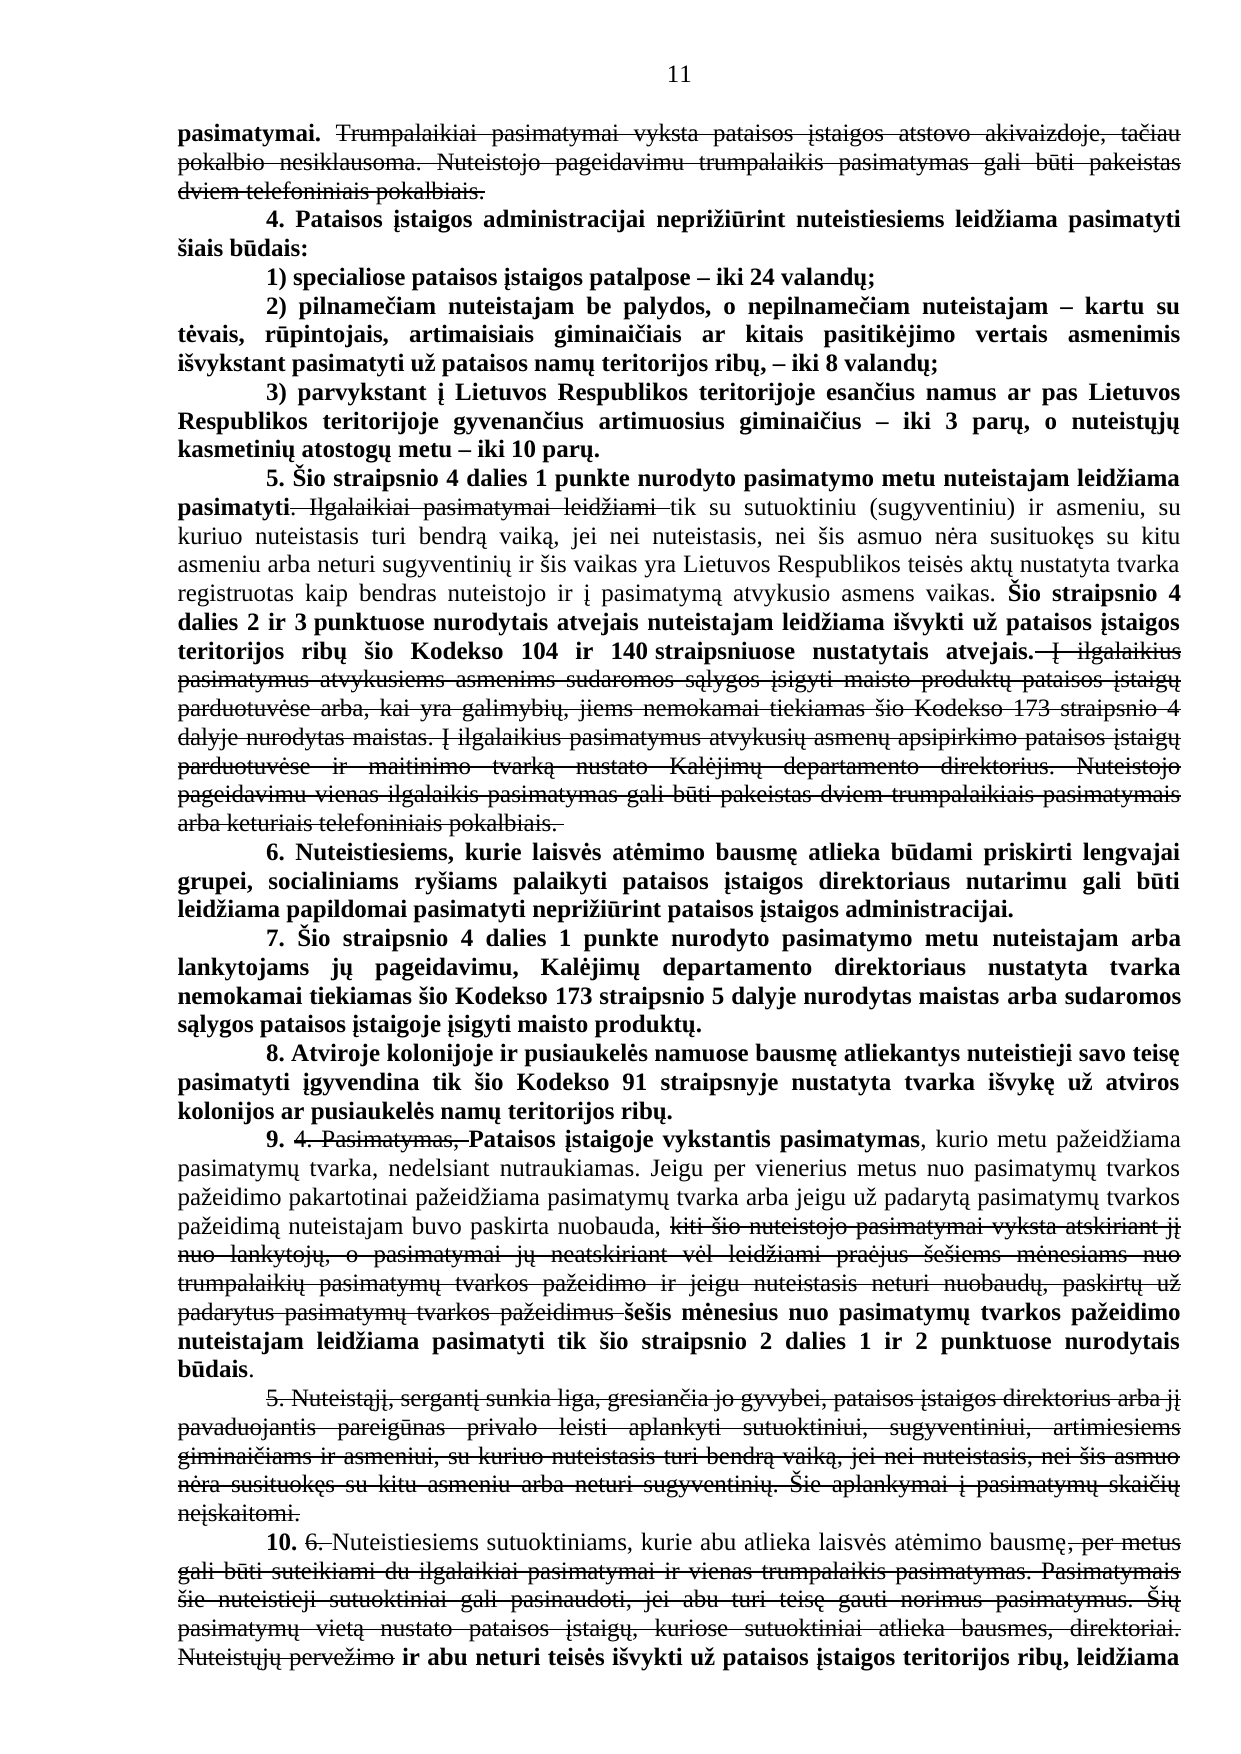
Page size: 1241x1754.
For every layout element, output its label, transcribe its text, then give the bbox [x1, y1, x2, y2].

text 10. 6. Nuteistiesiems sutuoktiniams, kurie abu atlieka laisvės atėmimo bausmę, per metus gali būti suteikiami du ilgalaikiai pasimatymai ir vienas trumpalaikis pasimatymas. Pasimatymais šie nuteistieji sutuoktiniai gali pasinaudoti, jei abu turi teisę gauti norimus pasimatymus. Šių pasimatymų vietą nustato pataisos įstaigų, kuriose sutuoktiniai atlieka bausmes, direktoriai. Nuteistųjų pervežimo ir abu neturi teisės išvykti už pataisos įstaigos teritorijos ribų, leidžiama pasimatyti šio straipsnio 2 dalies 1 punkte ir 4 dalies 1 punkte nurodytais būdais, jei jie apmoka visas su vieno iš sutuoktinių pervežimu į kitą pataisos įstaigą susijusias išlaidas apmoka patys nuteistieji. Šių pasimatymų vietą nustato pataisos įstaigų, kuriose sutuoktiniai atlieka bausmes, direktoriai arba juos pavaduojantys pareigūnai. [177, 1630, 1181, 1671]
text 5. Šio straipsnio 4 dalies 1 punkte nurodyto pasimatymo metu nuteistajam leidžiama pasimatyti. Ilgalaikiai pasimatymai leidžiami tik su sutuoktiniu (sugyventiniu) ir asmeniu, su kuriuo nuteistasis turi bendrą vaiką, jei nei nuteistasis, nei šis asmuo nėra susituokęs su kitu asmeniu arba neturi sugyventinių ir šis vaikas yra Lietuvos Respublikos teisės aktų nustatyta tvarka registruotas kaip bendras nuteistojo ir į pasimatymą atvykusio asmens vaikas. Šio straipsnio 4 dalies 2 ir 3 punktuose nurodytais atvejais nuteistajam leidžiama išvykti už pataisos įstaigos teritorijos ribų šio Kodekso 104 ir 140 straipsniuose nustatytais atvejais. Į ilgalaikius pasimatymus atvykusiems asmenims sudaromos sąlygos įsigyti maisto produktų pataisos įstaigų parduotuvėse arba, kai yra galimybių, jiems nemokamai tiekiamas šio Kodekso 173 straipsnio 4 dalyje nurodytas maistas. Į ilgalaikius pasimatymus atvykusių asmenų apsipirkimo pataisos įstaigų parduotuvėse ir maitinimo tvarką nustato Kalėjimų departamento direktorius. Nuteistojo pageidavimu vienas ilgalaikis pasimatymas gali būti pakeistas dviem trumpalaikiais pasimatymais arba keturiais telefoniniais pokalbiais. [177, 710, 1181, 738]
text 3. Šio straipsnio 2 dalyje nurodyti pasimatymai vyksta pataisos įstaigos atstovo akivaizdoje, tačiau pokalbio nesiklausoma. Trumpalaikiai pasimatymai vyksta specialiose patalpose, įrengtose taip, kad lankytojų ir nuteistojo fizinis kontaktas negalimas. Neatskiriant nuteistojo nuo lankytojų vyksta papildomi trumpalaikiai pasimatymai socialiniams ryšiams palaikyti arba trumpalaikiai pasimatymai gali vykti tik nuteistojo pasimatymai su sutuoktiniu (sugyventiniu), artimaisiais giminaičiais ir asmeniu, su kuriuo nuteistasis turi bendrą vaiką, jei nei nuteistasis, nei šis asmuo nėra susituokęs su kitu asmeniu arba neturi sugyventinių ir šis vaikas yra Lietuvos Respublikos teisės aktų nustatyta tvarka registruotas kaip bendras nuteistojo ir į pasimatymą atvykusio asmens vaikas, taip pat lengvajai grupei priskirtų nuteistųjų pasimatymai. Trumpalaikiai pasimatymai vyksta pataisos įstaigos atstovo akivaizdoje, tačiau pokalbio nesiklausoma. Nuteistojo pageidavimu trumpalaikis pasimatymas gali būti pakeistas dviem telefoniniais pokalbiais. [177, 164, 1181, 204]
text 5. Šio straipsnio 4 dalies 1 punkte nurodyto pasimatymo metu nuteistajam leidžiama pasimatyti. Ilgalaikiai pasimatymai leidžiami tik su sutuoktiniu (sugyventiniu) ir asmeniu, su kuriuo nuteistasis turi bendrą vaiką, jei nei nuteistasis, nei šis asmuo nėra susituokęs su kitu asmeniu arba neturi sugyventinių ir šis vaikas yra Lietuvos Respublikos teisės aktų nustatyta tvarka registruotas kaip bendras nuteistojo ir į pasimatymą atvykusio asmens vaikas. Šio straipsnio 4 dalies 2 ir 3 punktuose nurodytais atvejais nuteistajam leidžiama išvykti už pataisos įstaigos teritorijos ribų šio Kodekso 104 ir 140 straipsniuose nustatytais atvejais. Į ilgalaikius pasimatymus atvykusiems asmenims sudaromos sąlygos įsigyti maisto produktų pataisos įstaigų parduotuvėse arba, kai yra galimybių, jiems nemokamai tiekiamas šio Kodekso 173 straipsnio 4 dalyje nurodytas maistas. Į ilgalaikius pasimatymus atvykusių asmenų apsipirkimo pataisos įstaigų parduotuvėse ir maitinimo tvarką nustato Kalėjimų departamento direktorius. Nuteistojo pageidavimu vienas ilgalaikis pasimatymas gali būti pakeistas dviem trumpalaikiais pasimatymais arba keturiais telefoniniais pokalbiais. [177, 681, 1181, 709]
text 5. Šio straipsnio 4 dalies 1 punkte nurodyto pasimatymo metu nuteistajam leidžiama pasimatyti. Ilgalaikiai pasimatymai leidžiami tik su sutuoktiniu (sugyventiniu) ir asmeniu, su kuriuo nuteistasis turi bendrą vaiką, jei nei nuteistasis, nei šis asmuo nėra susituokęs su kitu asmeniu arba neturi sugyventinių ir šis vaikas yra Lietuvos Respublikos teisės aktų nustatyta tvarka registruotas kaip bendras nuteistojo ir į pasimatymą atvykusio asmens vaikas. Šio straipsnio 4 dalies 2 ir 3 punktuose nurodytais atvejais nuteistajam leidžiama išvykti už pataisos įstaigos teritorijos ribų šio Kodekso 104 ir 140 straipsniuose nustatytais atvejais. Į ilgalaikius pasimatymus atvykusiems asmenims sudaromos sąlygos įsigyti maisto produktų pataisos įstaigų parduotuvėse arba, kai yra galimybių, jiems nemokamai tiekiamas šio Kodekso 173 straipsnio 4 dalyje nurodytas maistas. Į ilgalaikius pasimatymus atvykusių asmenų apsipirkimo pataisos įstaigų parduotuvėse ir maitinimo tvarką nustato Kalėjimų departamento direktorius. Nuteistojo pageidavimu vienas ilgalaikis pasimatymas gali būti pakeistas dviem trumpalaikiais pasimatymais arba keturiais telefoniniais pokalbiais. [177, 767, 1181, 795]
text 8. Atviroje kolonijoje ir pusiaukelės namuose bausmę atliekantys nuteistieji savo teisę pasimatyti įgyvendina tik šio Kodekso 91 straipsnyje nustatyta tvarka išvykę už atviros kolonijos ar pusiaukelės namų teritorijos ribų. [177, 1038, 1181, 1124]
text 10. 6. Nuteistiesiems sutuoktiniams, kurie abu atlieka laisvės atėmimo bausmę, per metus gali būti suteikiami du ilgalaikiai pasimatymai ir vienas trumpalaikis pasimatymas. Pasimatymais šie nuteistieji sutuoktiniai gali pasinaudoti, jei abu turi teisę gauti norimus pasimatymus. Šių pasimatymų vietą nustato pataisos įstaigų, kuriose sutuoktiniai atlieka bausmes, direktoriai. Nuteistųjų pervežimo ir abu neturi teisės išvykti už pataisos įstaigos teritorijos ribų, leidžiama pasimatyti šio straipsnio 2 dalies 1 punkte ir 4 dalies 1 punkte nurodytais būdais, jei jie apmoka visas su vieno iš sutuoktinių pervežimu į kitą pataisos įstaigą susijusias išlaidas apmoka patys nuteistieji. Šių pasimatymų vietą nustato pataisos įstaigų, kuriose sutuoktiniai atlieka bausmes, direktoriai arba juos pavaduojantys pareigūnai. [177, 1527, 1181, 1571]
text 3) parvykstant į Lietuvos Respublikos teritorijoje esančius namus ar pas Lietuvos Respublikos teritorijoje gyvenančius artimuosius giminaičius – iki 3 parų, o nuteistųjų kasmetinių atostogų metu – iki 10 parų. [177, 377, 1181, 463]
text 9. 4. Pasimatymas, Pataisos įstaigoje vykstantis pasimatymas, kurio metu pažeidžiama pasimatymų tvarka, nedelsiant nutraukiamas. Jeigu per vienerius metus nuo pasimatymų tvarkos pažeidimo pakartotinai pažeidžiama pasimatymų tvarka arba jeigu už padarytą pasimatymų tvarkos pažeidimą nuteistajam buvo paskirta nuobauda, kiti šio nuteistojo pasimatymai vyksta atskiriant jį nuo lankytojų, o pasimatymai jų neatskiriant vėl leidžiami praėjus šešiems mėnesiams nuo trumpalaikių pasimatymų tvarkos pažeidimo ir jeigu nuteistasis neturi nuobaudų, paskirtų už padarytus pasimatymų tvarkos pažeidimus šešis mėnesius nuo pasimatymų tvarkos pažeidimo nuteistajam leidžiama pasimatyti tik šio straipsnio 2 dalies 1 ir 2 punktuose nurodytais būdais. [177, 1124, 1181, 1255]
text 1) specialiose pataisos įstaigos patalpose – iki 24 valandų; [177, 262, 1181, 291]
text 5. Šio straipsnio 4 dalies 1 punkte nurodyto pasimatymo metu nuteistajam leidžiama pasimatyti. Ilgalaikiai pasimatymai leidžiami tik su sutuoktiniu (sugyventiniu) ir asmeniu, su kuriuo nuteistasis turi bendrą vaiką, jei nei nuteistasis, nei šis asmuo nėra susituokęs su kitu asmeniu arba neturi sugyventinių ir šis vaikas yra Lietuvos Respublikos teisės aktų nustatyta tvarka registruotas kaip bendras nuteistojo ir į pasimatymą atvykusio asmens vaikas. Šio straipsnio 4 dalies 2 ir 3 punktuose nurodytais atvejais nuteistajam leidžiama išvykti už pataisos įstaigos teritorijos ribų šio Kodekso 104 ir 140 straipsniuose nustatytais atvejais. Į ilgalaikius pasimatymus atvykusiems asmenims sudaromos sąlygos įsigyti maisto produktų pataisos įstaigų parduotuvėse arba, kai yra galimybių, jiems nemokamai tiekiamas šio Kodekso 173 straipsnio 4 dalyje nurodytas maistas. Į ilgalaikius pasimatymus atvykusių asmenų apsipirkimo pataisos įstaigų parduotuvėse ir maitinimo tvarką nustato Kalėjimų departamento direktorius. Nuteistojo pageidavimu vienas ilgalaikis pasimatymas gali būti pakeistas dviem trumpalaikiais pasimatymais arba keturiais telefoniniais pokalbiais. [177, 796, 1181, 837]
text 7. Šio straipsnio 4 dalies 1 punkte nurodyto pasimatymo metu nuteistajam arba lankytojams jų pageidavimu, Kalėjimų departamento direktoriaus nustatyta tvarka nemokamai tiekiamas šio Kodekso 173 straipsnio 5 dalyje nurodytas maistas arba sudaromos sąlygos pataisos įstaigoje įsigyti maisto produktų. [177, 923, 1181, 1038]
text 6. Nuteistiesiems, kurie laisvės atėmimo bausmę atlieka būdami priskirti lengvajai grupei, socialiniams ryšiams palaikyti pataisos įstaigos direktoriaus nutarimu gali būti leidžiama papildomai pasimatyti neprižiūrint pataisos įstaigos administracijai. [177, 837, 1181, 923]
text 10. 6. Nuteistiesiems sutuoktiniams, kurie abu atlieka laisvės atėmimo bausmę, per metus gali būti suteikiami du ilgalaikiai pasimatymai ir vienas trumpalaikis pasimatymas. Pasimatymais šie nuteistieji sutuoktiniai gali pasinaudoti, jei abu turi teisę gauti norimus pasimatymus. Šių pasimatymų vietą nustato pataisos įstaigų, kuriose sutuoktiniai atlieka bausmes, direktoriai. Nuteistųjų pervežimo ir abu neturi teisės išvykti už pataisos įstaigos teritorijos ribų, leidžiama pasimatyti šio straipsnio 2 dalies 1 punkte ir 4 dalies 1 punkte nurodytais būdais, jei jie apmoka visas su vieno iš sutuoktinių pervežimu į kitą pataisos įstaigą susijusias išlaidas apmoka patys nuteistieji. Šių pasimatymų vietą nustato pataisos įstaigų, kuriose sutuoktiniai atlieka bausmes, direktoriai arba juos pavaduojantys pareigūnai. [177, 1572, 1181, 1600]
text 5. Nuteistąjį, sergantį sunkia liga, gresiančia jo gyvybei, pataisos įstaigos direktorius arba jį pavaduojantis pareigūnas privalo leisti aplankyti sutuoktiniui, sugyventiniui, artimiesiems giminaičiams ir asmeniui, su kuriuo nuteistasis turi bendrą vaiką, jei nei nuteistasis, nei šis asmuo nėra susituokęs su kitu asmeniu arba neturi sugyventinių. Šie aplankymai į pasimatymų skaičių neįskaitomi. [177, 1383, 1181, 1428]
text 5. Nuteistąjį, sergantį sunkia liga, gresiančia jo gyvybei, pataisos įstaigos direktorius arba jį pavaduojantis pareigūnas privalo leisti aplankyti sutuoktiniui, sugyventiniui, artimiesiems giminaičiams ir asmeniui, su kuriuo nuteistasis turi bendrą vaiką, jei nei nuteistasis, nei šis asmuo nėra susituokęs su kitu asmeniu arba neturi sugyventinių. Šie aplankymai į pasimatymų skaičių neįskaitomi. [177, 1429, 1181, 1527]
text 5. Šio straipsnio 4 dalies 1 punkte nurodyto pasimatymo metu nuteistajam leidžiama pasimatyti. Ilgalaikiai pasimatymai leidžiami tik su sutuoktiniu (sugyventiniu) ir asmeniu, su kuriuo nuteistasis turi bendrą vaiką, jei nei nuteistasis, nei šis asmuo nėra susituokęs su kitu asmeniu arba neturi sugyventinių ir šis vaikas yra Lietuvos Respublikos teisės aktų nustatyta tvarka registruotas kaip bendras nuteistojo ir į pasimatymą atvykusio asmens vaikas. Šio straipsnio 4 dalies 2 ir 3 punktuose nurodytais atvejais nuteistajam leidžiama išvykti už pataisos įstaigos teritorijos ribų šio Kodekso 104 ir 140 straipsniuose nustatytais atvejais. Į ilgalaikius pasimatymus atvykusiems asmenims sudaromos sąlygos įsigyti maisto produktų pataisos įstaigų parduotuvėse arba, kai yra galimybių, jiems nemokamai tiekiamas šio Kodekso 173 straipsnio 4 dalyje nurodytas maistas. Į ilgalaikius pasimatymus atvykusių asmenų apsipirkimo pataisos įstaigų parduotuvėse ir maitinimo tvarką nustato Kalėjimų departamento direktorius. Nuteistojo pageidavimu vienas ilgalaikis pasimatymas gali būti pakeistas dviem trumpalaikiais pasimatymais arba keturiais telefoniniais pokalbiais. [177, 463, 1181, 680]
text 3. Šio straipsnio 2 dalyje nurodyti pasimatymai vyksta pataisos įstaigos atstovo akivaizdoje, tačiau pokalbio nesiklausoma. Trumpalaikiai pasimatymai vyksta specialiose patalpose, įrengtose taip, kad lankytojų ir nuteistojo fizinis kontaktas negalimas. Neatskiriant nuteistojo nuo lankytojų vyksta papildomi trumpalaikiai pasimatymai socialiniams ryšiams palaikyti arba trumpalaikiai pasimatymai gali vykti tik nuteistojo pasimatymai su sutuoktiniu (sugyventiniu), artimaisiais giminaičiais ir asmeniu, su kuriuo nuteistasis turi bendrą vaiką, jei nei nuteistasis, nei šis asmuo nėra susituokęs su kitu asmeniu arba neturi sugyventinių ir šis vaikas yra Lietuvos Respublikos teisės aktų nustatyta tvarka registruotas kaip bendras nuteistojo ir į pasimatymą atvykusio asmens vaikas, taip pat lengvajai grupei priskirtų nuteistųjų pasimatymai. Trumpalaikiai pasimatymai vyksta pataisos įstaigos atstovo akivaizdoje, tačiau pokalbio nesiklausoma. Nuteistojo pageidavimu trumpalaikis pasimatymas gali būti pakeistas dviem telefoniniais pokalbiais. [177, 118, 1181, 163]
text 9. 4. Pasimatymas, Pataisos įstaigoje vykstantis pasimatymas, kurio metu pažeidžiama pasimatymų tvarka, nedelsiant nutraukiamas. Jeigu per vienerius metus nuo pasimatymų tvarkos pažeidimo pakartotinai pažeidžiama pasimatymų tvarka arba jeigu už padarytą pasimatymų tvarkos pažeidimą nuteistajam buvo paskirta nuobauda, kiti šio nuteistojo pasimatymai vyksta atskiriant jį nuo lankytojų, o pasimatymai jų neatskiriant vėl leidžiami praėjus šešiems mėnesiams nuo trumpalaikių pasimatymų tvarkos pažeidimo ir jeigu nuteistasis neturi nuobaudų, paskirtų už padarytus pasimatymų tvarkos pažeidimus šešis mėnesius nuo pasimatymų tvarkos pažeidimo nuteistajam leidžiama pasimatyti tik šio straipsnio 2 dalies 1 ir 2 punktuose nurodytais būdais. [177, 1256, 1181, 1284]
text 2) pilnamečiam nuteistajam be palydos, o nepilnamečiam nuteistajam – kartu su tėvais, rūpintojais, artimaisiais giminaičiais ar kitais pasitikėjimo vertais asmenimis išvykstant pasimatyti už pataisos namų teritorijos ribų, – iki 8 valandų; [177, 291, 1181, 377]
text 5. Šio straipsnio 4 dalies 1 punkte nurodyto pasimatymo metu nuteistajam leidžiama pasimatyti. Ilgalaikiai pasimatymai leidžiami tik su sutuoktiniu (sugyventiniu) ir asmeniu, su kuriuo nuteistasis turi bendrą vaiką, jei nei nuteistasis, nei šis asmuo nėra susituokęs su kitu asmeniu arba neturi sugyventinių ir šis vaikas yra Lietuvos Respublikos teisės aktų nustatyta tvarka registruotas kaip bendras nuteistojo ir į pasimatymą atvykusio asmens vaikas. Šio straipsnio 4 dalies 2 ir 3 punktuose nurodytais atvejais nuteistajam leidžiama išvykti už pataisos įstaigos teritorijos ribų šio Kodekso 104 ir 140 straipsniuose nustatytais atvejais. Į ilgalaikius pasimatymus atvykusiems asmenims sudaromos sąlygos įsigyti maisto produktų pataisos įstaigų parduotuvėse arba, kai yra galimybių, jiems nemokamai tiekiamas šio Kodekso 173 straipsnio 4 dalyje nurodytas maistas. Į ilgalaikius pasimatymus atvykusių asmenų apsipirkimo pataisos įstaigų parduotuvėse ir maitinimo tvarką nustato Kalėjimų departamento direktorius. Nuteistojo pageidavimu vienas ilgalaikis pasimatymas gali būti pakeistas dviem trumpalaikiais pasimatymais arba keturiais telefoniniais pokalbiais. [177, 739, 1181, 766]
text 4. Pataisos įstaigos administracijai neprižiūrint nuteistiesiems leidžiama pasimatyti šiais būdais: [177, 204, 1181, 262]
text 10. 6. Nuteistiesiems sutuoktiniams, kurie abu atlieka laisvės atėmimo bausmę, per metus gali būti suteikiami du ilgalaikiai pasimatymai ir vienas trumpalaikis pasimatymas. Pasimatymais šie nuteistieji sutuoktiniai gali pasinaudoti, jei abu turi teisę gauti norimus pasimatymus. Šių pasimatymų vietą nustato pataisos įstaigų, kuriose sutuoktiniai atlieka bausmes, direktoriai. Nuteistųjų pervežimo ir abu neturi teisės išvykti už pataisos įstaigos teritorijos ribų, leidžiama pasimatyti šio straipsnio 2 dalies 1 punkte ir 4 dalies 1 punkte nurodytais būdais, jei jie apmoka visas su vieno iš sutuoktinių pervežimu į kitą pataisos įstaigą susijusias išlaidas apmoka patys nuteistieji. Šių pasimatymų vietą nustato pataisos įstaigų, kuriose sutuoktiniai atlieka bausmes, direktoriai arba juos pavaduojantys pareigūnai. [177, 1601, 1181, 1629]
text 9. 4. Pasimatymas, Pataisos įstaigoje vykstantis pasimatymas, kurio metu pažeidžiama pasimatymų tvarka, nedelsiant nutraukiamas. Jeigu per vienerius metus nuo pasimatymų tvarkos pažeidimo pakartotinai pažeidžiama pasimatymų tvarka arba jeigu už padarytą pasimatymų tvarkos pažeidimą nuteistajam buvo paskirta nuobauda, kiti šio nuteistojo pasimatymai vyksta atskiriant jį nuo lankytojų, o pasimatymai jų neatskiriant vėl leidžiami praėjus šešiems mėnesiams nuo trumpalaikių pasimatymų tvarkos pažeidimo ir jeigu nuteistasis neturi nuobaudų, paskirtų už padarytus pasimatymų tvarkos pažeidimus šešis mėnesius nuo pasimatymų tvarkos pažeidimo nuteistajam leidžiama pasimatyti tik šio straipsnio 2 dalies 1 ir 2 punktuose nurodytais būdais. [177, 1285, 1181, 1383]
